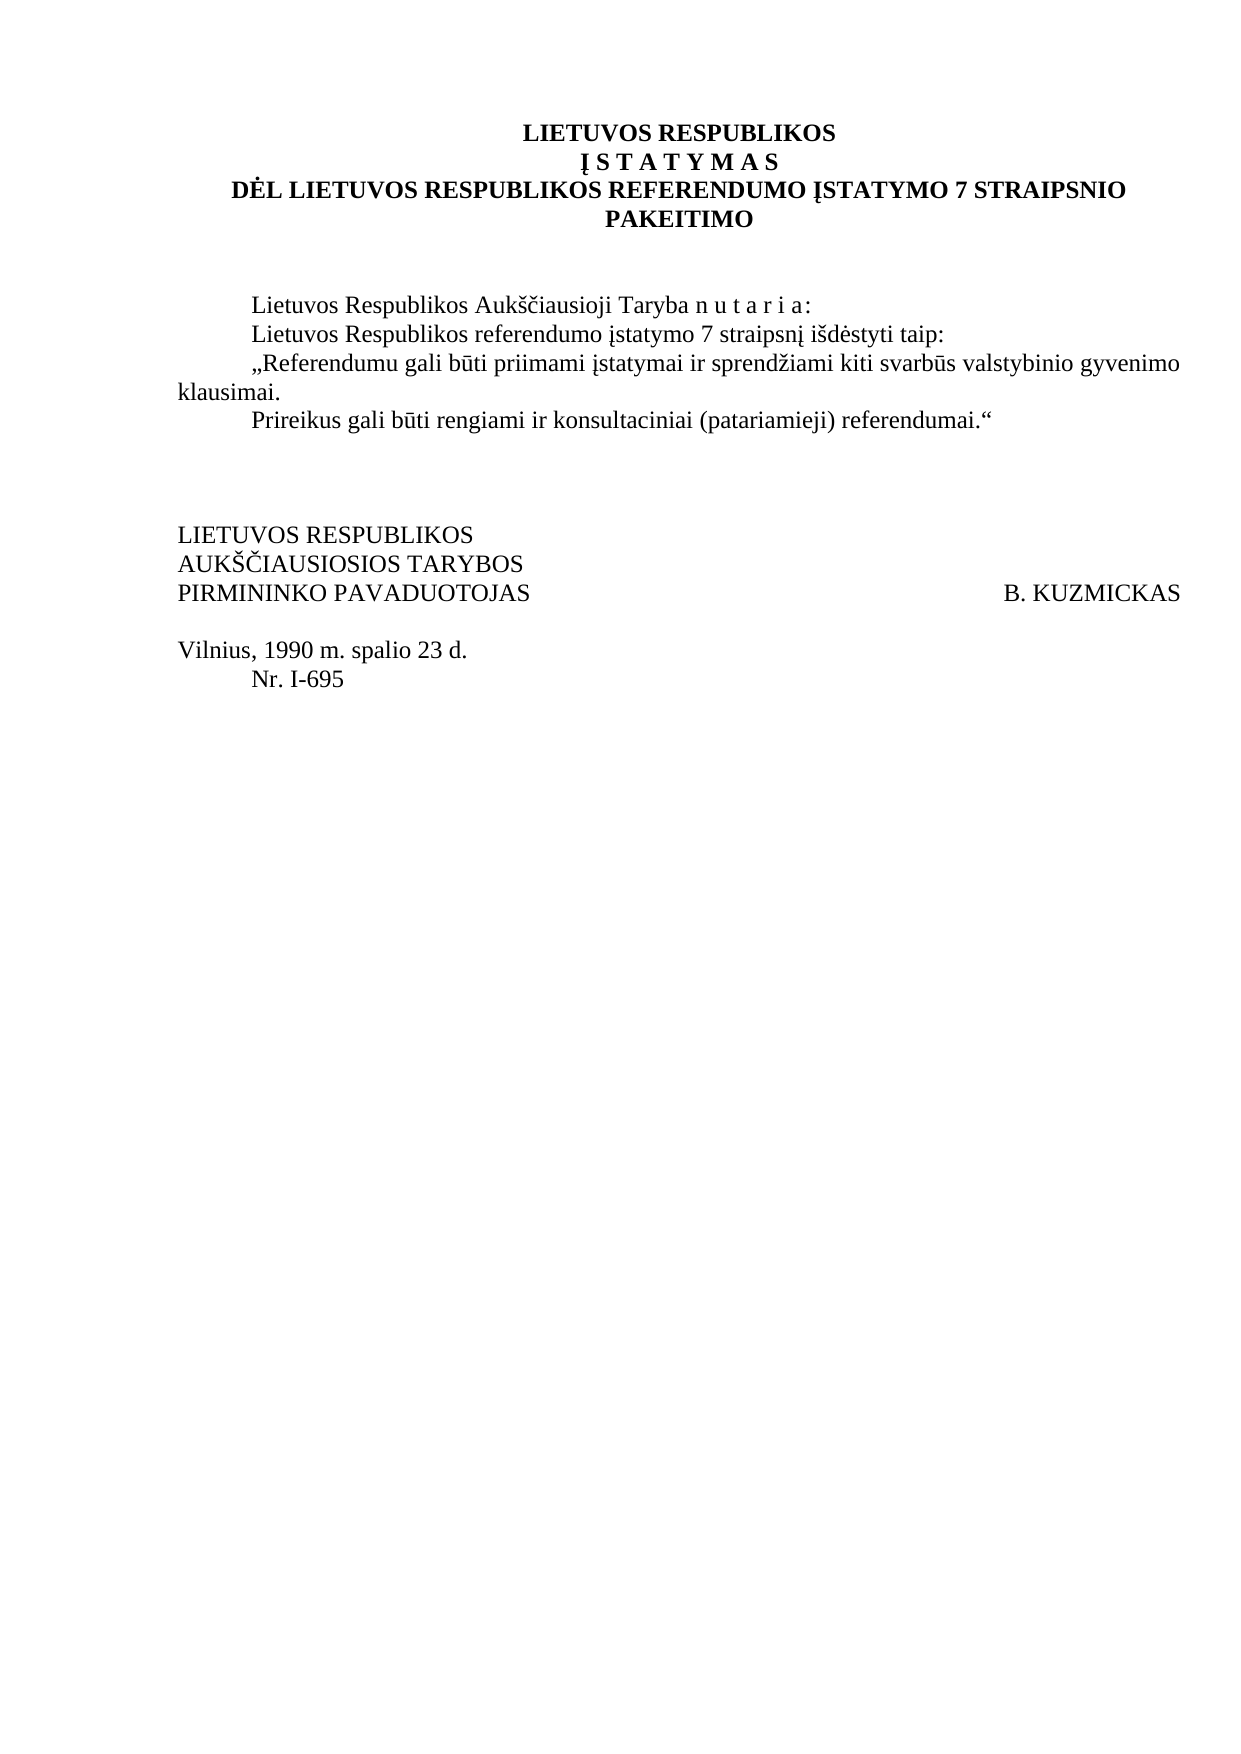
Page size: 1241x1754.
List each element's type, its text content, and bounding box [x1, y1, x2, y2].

text PIRMININKO PAVADUOTOJAS B. KUZMICKAS [177, 578, 1181, 607]
text DĖL LIETUVOS RESPUBLIKOS REFERENDUMO ĮSTATYMO 7 STRAIPSNIO PAKEITIMO [177, 176, 1181, 233]
text Į S T A T Y M A S [177, 147, 1181, 176]
text LIETUVOS RESPUBLIKOS [177, 118, 1181, 147]
text Vilnius, 1990 m. spalio 23 d. [177, 636, 1181, 664]
text Lietuvos Respublikos Aukščiausioji Taryba nutaria: [177, 291, 1181, 319]
text LIETUVOS RESPUBLIKOS [177, 521, 1181, 549]
text Prireikus gali būti rengiami ir konsultaciniai (patariamieji) referendumai.“ [177, 406, 1181, 434]
text „Referendumu gali būti priimami įstatymai ir sprendžiami kiti svarbūs valstybinio gyvenimo klausimai. [177, 348, 1181, 406]
text Lietuvos Respublikos referendumo įstatymo 7 straipsnį išdėstyti taip: [177, 319, 1181, 348]
text Nr. I-695 [177, 664, 1181, 693]
text AUKŠČIAUSIOSIOS TARYBOS [177, 549, 1181, 578]
